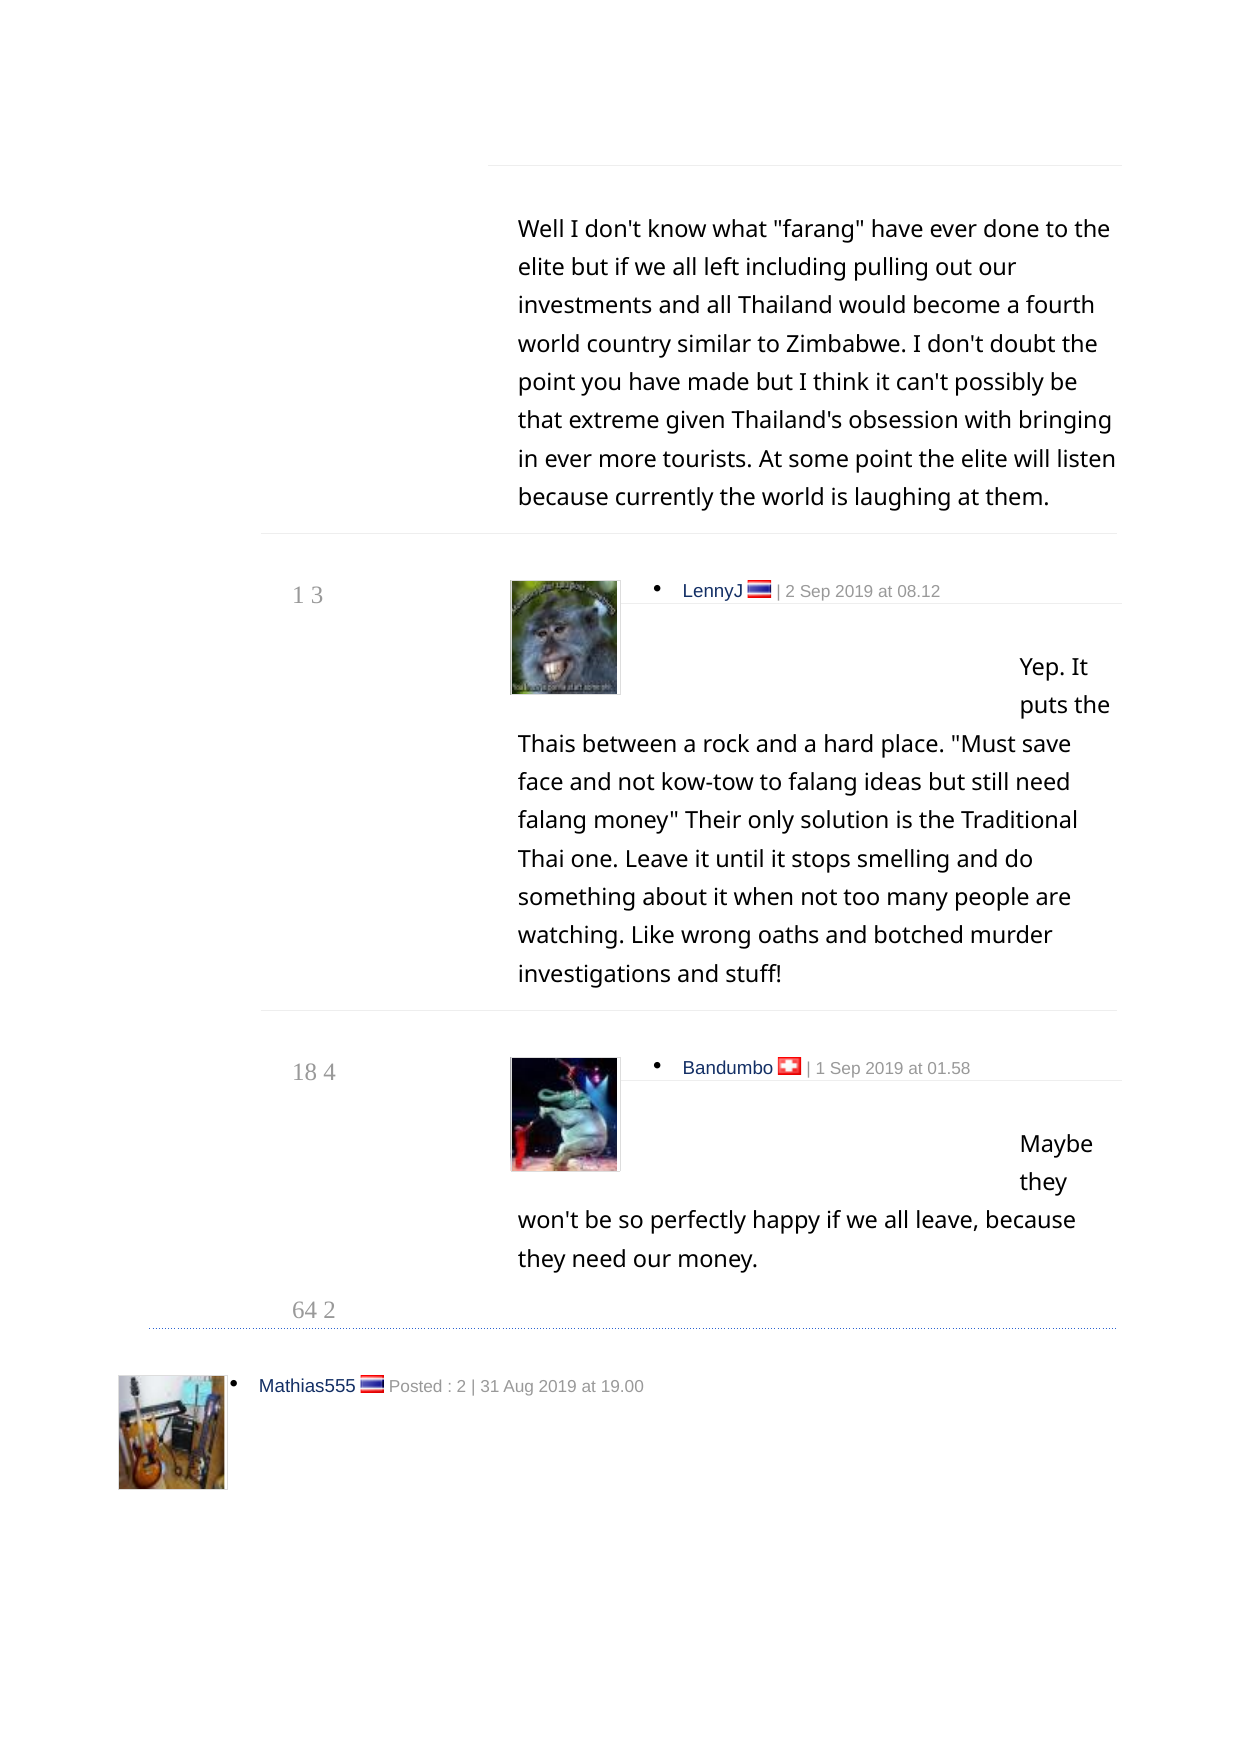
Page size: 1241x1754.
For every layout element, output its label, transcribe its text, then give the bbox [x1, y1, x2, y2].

picture [777, 1057, 802, 1075]
list LennyJ | 2 Sep 2019 at 08.12 [261, 534, 1117, 609]
picture [512, 1058, 617, 1171]
picture [747, 580, 772, 598]
picture [119, 1376, 225, 1489]
list 64 2 [292, 1295, 499, 1323]
subtitle Well I don't know what "farang" have ever done to the elite but if we all left including pulling out our investments and all Thailand would become a fourth world country similar to Zimbabwe. I don't doubt the point you have made but I think it can't possibly be that extreme given Thailand's obsession with bringing in ever more tourists. At some point the elite will listen because currently the world is laughing at them. [488, 166, 1122, 512]
picture [360, 1375, 384, 1393]
list 18 4 [292, 1057, 499, 1086]
subtitle Yep. It puts the Thais between a rock and a hard place. "Must save face and not kow-tow to falang ideas but still need falang money" Their only solution is the Traditional Thai one. Leave it until it stops smelling and do something about it when not too many people are watching. Like wrong oaths and botched murder investigations and stuff! [488, 604, 1122, 989]
list 1 3 [292, 580, 499, 609]
list Bandumbo | 1 Sep 2019 at 01.58 [261, 1011, 1117, 1086]
picture [512, 581, 617, 694]
list Mathias555 Posted : 2 | 31 Aug 2019 at 19.00 [149, 1328, 1117, 1398]
subtitle Maybe they won't be so perfectly happy if we all leave, because they need our money. [488, 1081, 1122, 1274]
